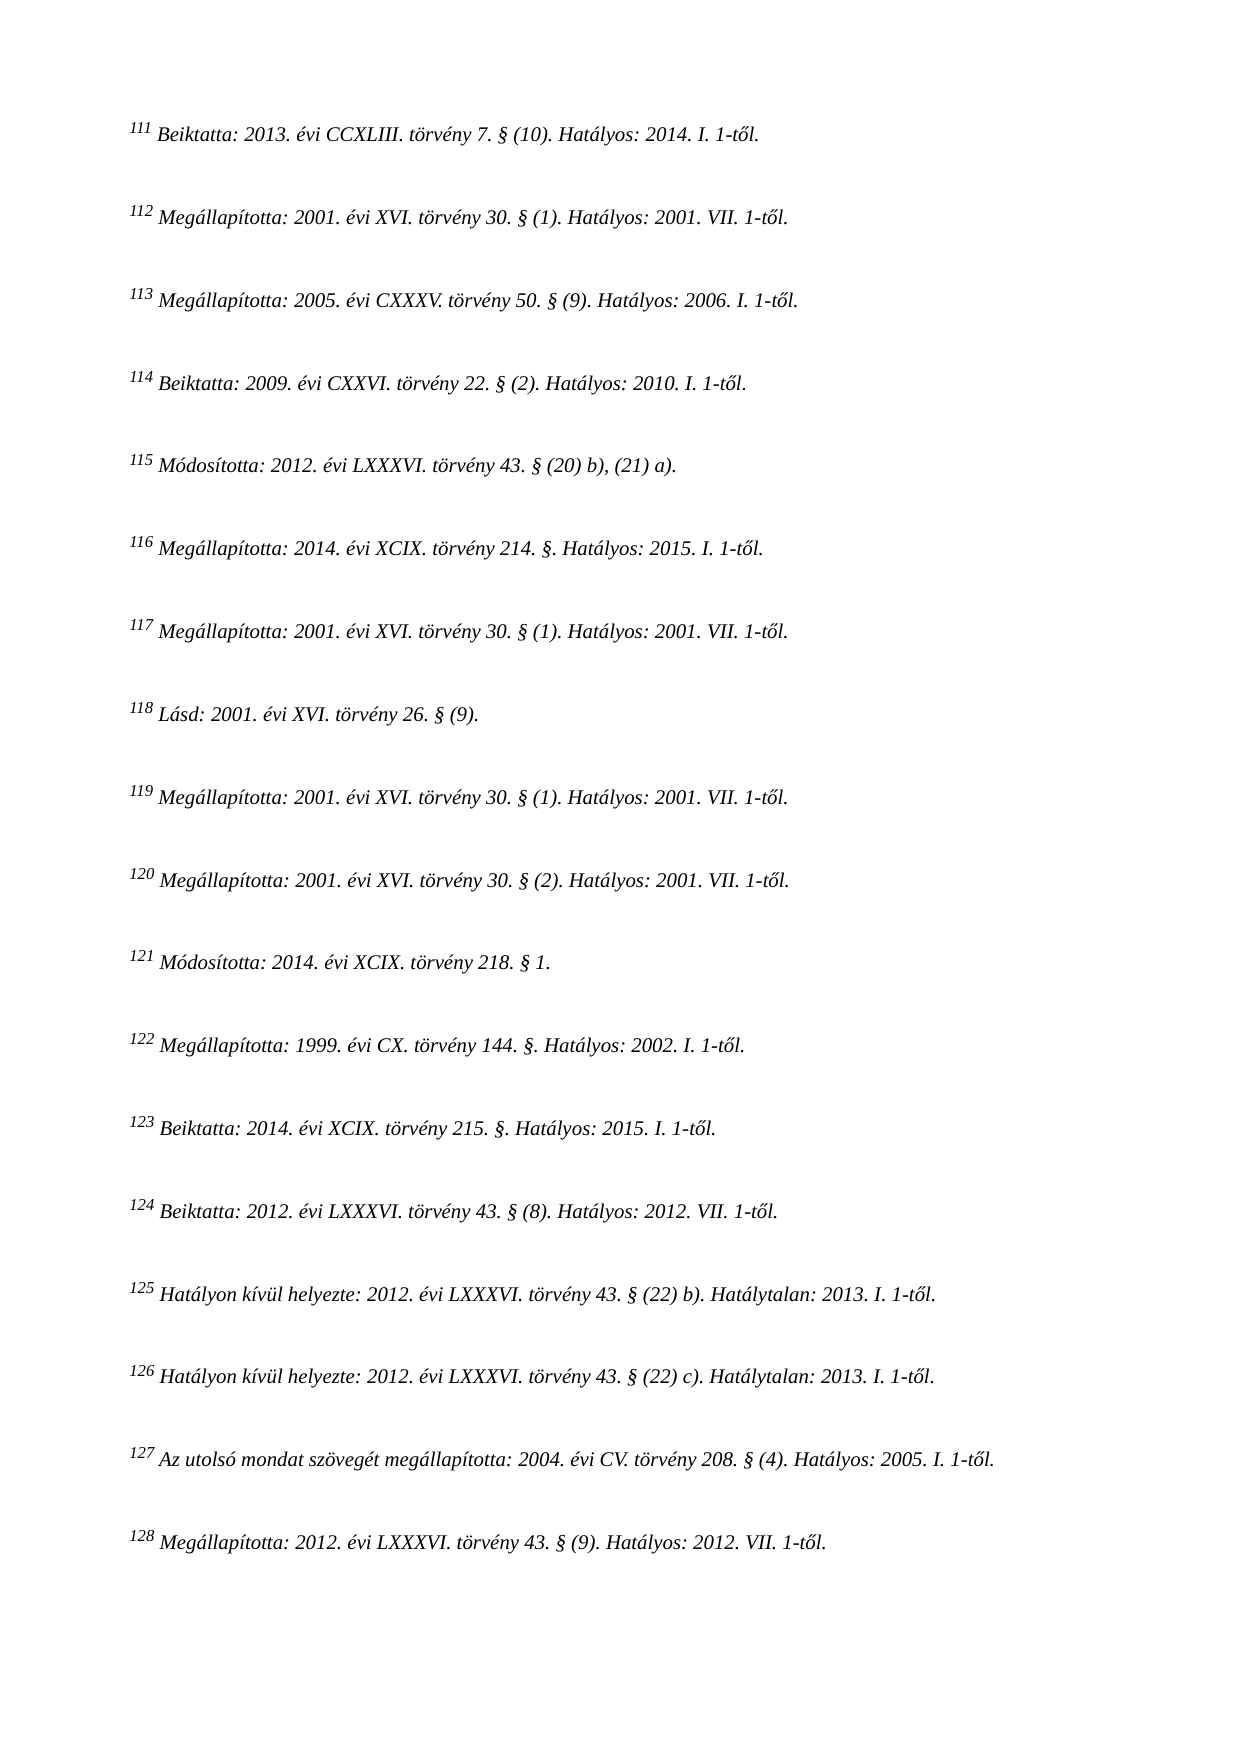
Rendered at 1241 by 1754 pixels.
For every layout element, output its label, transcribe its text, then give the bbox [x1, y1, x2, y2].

text 126 Hatályon kívül helyezte: 2012. évi LXXXVI. törvény 43. § (22) c). Hatálytalan: 2013. I. 1-től. [129, 1360, 1111, 1388]
text 125 Hatályon kívül helyezte: 2012. évi LXXXVI. törvény 43. § (22) b). Hatálytalan: 2013. I. 1-től. [129, 1277, 1111, 1306]
text 127 Az utolsó mondat szövegét megállapította: 2004. évi CV. törvény 208. § (4). Hatályos: 2005. I. 1-től. [129, 1443, 1111, 1471]
text 116 Megállapította: 2014. évi XCIX. törvény 214. §. Hatályos: 2015. I. 1-től. [129, 532, 1111, 560]
text 115 Módosította: 2012. évi LXXXVI. törvény 43. § (20) b), (21) a). [129, 449, 1111, 477]
text 118 Lásd: 2001. évi XVI. törvény 26. § (9). [129, 698, 1111, 726]
text 120 Megállapította: 2001. évi XVI. törvény 30. § (2). Hatályos: 2001. VII. 1-től. [129, 863, 1111, 892]
text 113 Megállapította: 2005. évi CXXXV. törvény 50. § (9). Hatályos: 2006. I. 1-től. [129, 284, 1111, 312]
text 121 Módosította: 2014. évi XCIX. törvény 218. § 1. [129, 946, 1111, 974]
text 122 Megállapította: 1999. évi CX. törvény 144. §. Hatályos: 2002. I. 1-től. [129, 1029, 1111, 1057]
text 123 Beiktatta: 2014. évi XCIX. törvény 215. §. Hatályos: 2015. I. 1-től. [129, 1112, 1111, 1140]
text 119 Megállapította: 2001. évi XVI. törvény 30. § (1). Hatályos: 2001. VII. 1-től. [129, 781, 1111, 809]
text 112 Megállapította: 2001. évi XVI. törvény 30. § (1). Hatályos: 2001. VII. 1-től. [129, 201, 1111, 229]
text 117 Megállapította: 2001. évi XVI. törvény 30. § (1). Hatályos: 2001. VII. 1-től. [129, 615, 1111, 643]
text 114 Beiktatta: 2009. évi CXXVI. törvény 22. § (2). Hatályos: 2010. I. 1-től. [129, 367, 1111, 395]
text 111 Beiktatta: 2013. évi CCXLIII. törvény 7. § (10). Hatályos: 2014. I. 1-től. [129, 118, 1111, 146]
text 124 Beiktatta: 2012. évi LXXXVI. törvény 43. § (8). Hatályos: 2012. VII. 1-től. [129, 1195, 1111, 1223]
text 128 Megállapította: 2012. évi LXXXVI. törvény 43. § (9). Hatályos: 2012. VII. 1-től. [129, 1526, 1111, 1554]
